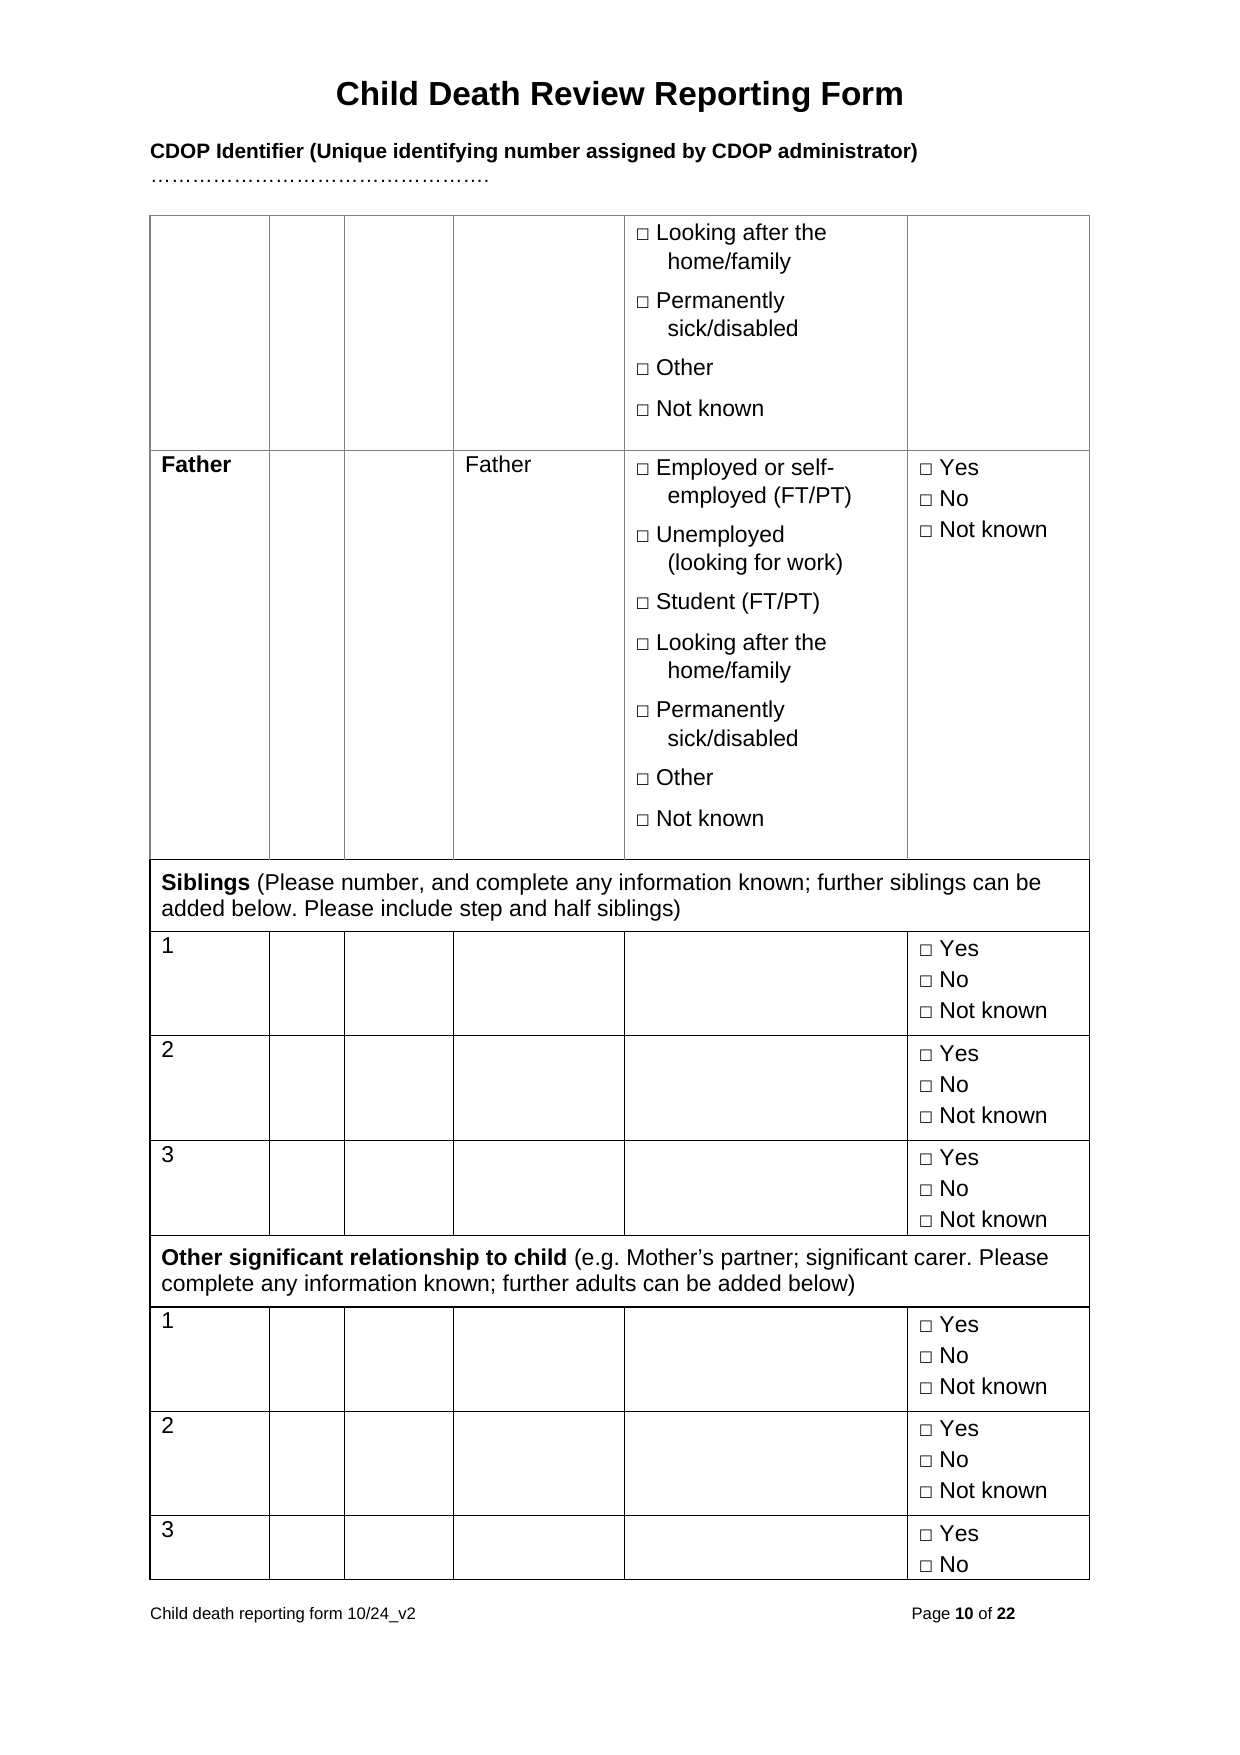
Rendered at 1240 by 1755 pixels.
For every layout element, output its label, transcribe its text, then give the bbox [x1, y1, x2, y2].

table_cell ☐ Looking after the home/family ☐ Permanently sick/disabled ☐ Other ☐ Not known [625, 216, 907, 449]
table_cell Father [151, 451, 269, 859]
table_cell [454, 1516, 624, 1579]
table_cell [454, 932, 624, 1035]
table_cell ☐ Yes ☐ No ☐ Not known [908, 932, 1089, 1035]
table_cell 3 [151, 1141, 269, 1235]
table_cell ☐ Yes ☐ No ☐ Not known [908, 1036, 1089, 1140]
table_cell [345, 451, 453, 859]
table_cell [625, 1141, 907, 1235]
table_cell ☐ Yes ☐ No [908, 1516, 1089, 1579]
table_cell [454, 216, 624, 449]
table_cell [270, 1516, 344, 1579]
table_cell [345, 1036, 453, 1140]
table_cell ☐ Yes ☐ No ☐ Not known [908, 451, 1089, 859]
table_cell Other significant relationship to child (e.g. Mother’s partner; significant carer. Please complete any information known; further adults can be added below) [151, 1236, 1089, 1306]
table_cell [625, 1308, 907, 1411]
table_cell [625, 1036, 907, 1140]
table_cell [345, 932, 453, 1035]
table_cell [270, 1141, 344, 1235]
table_cell [625, 932, 907, 1035]
table_cell [151, 216, 269, 449]
table_cell [625, 1516, 907, 1579]
table_cell [345, 1308, 453, 1411]
table_cell [345, 1141, 453, 1235]
table_cell ☐ Yes ☐ No ☐ Not known [908, 1141, 1089, 1235]
table_cell [270, 451, 344, 859]
table_cell [454, 1141, 624, 1235]
table_cell [270, 216, 344, 449]
table_cell [345, 1516, 453, 1579]
table_cell 3 [151, 1516, 269, 1579]
table_cell [270, 1308, 344, 1411]
table_cell [270, 1036, 344, 1140]
table_cell 2 [151, 1036, 269, 1140]
table_cell [454, 1308, 624, 1411]
table_cell [908, 216, 1089, 449]
table_cell Father [454, 451, 624, 859]
table_cell [345, 1412, 453, 1515]
table_cell 1 [151, 932, 269, 1035]
table_cell ☐ Yes ☐ No ☐ Not known [908, 1308, 1089, 1411]
table_cell [625, 1412, 907, 1515]
table_cell ☐ Yes ☐ No ☐ Not known [908, 1412, 1089, 1515]
table_cell 2 [151, 1412, 269, 1515]
table_cell [454, 1036, 624, 1140]
table_cell [454, 1412, 624, 1515]
table_cell [345, 216, 453, 449]
table_cell [270, 1412, 344, 1515]
table_cell [270, 932, 344, 1035]
table_cell ☐ Employed or self- employed (FT/PT) ☐ Unemployed (looking for work) ☐ Student (FT/PT) ☐ Looking after the home/family ☐ Permanently sick/disabled ☐ Other ☐ Not known [625, 451, 907, 859]
table_cell Siblings (Please number, and complete any information known; further siblings can be added below. Please include step and half siblings) [151, 860, 1089, 931]
table_cell 1 [151, 1308, 269, 1411]
